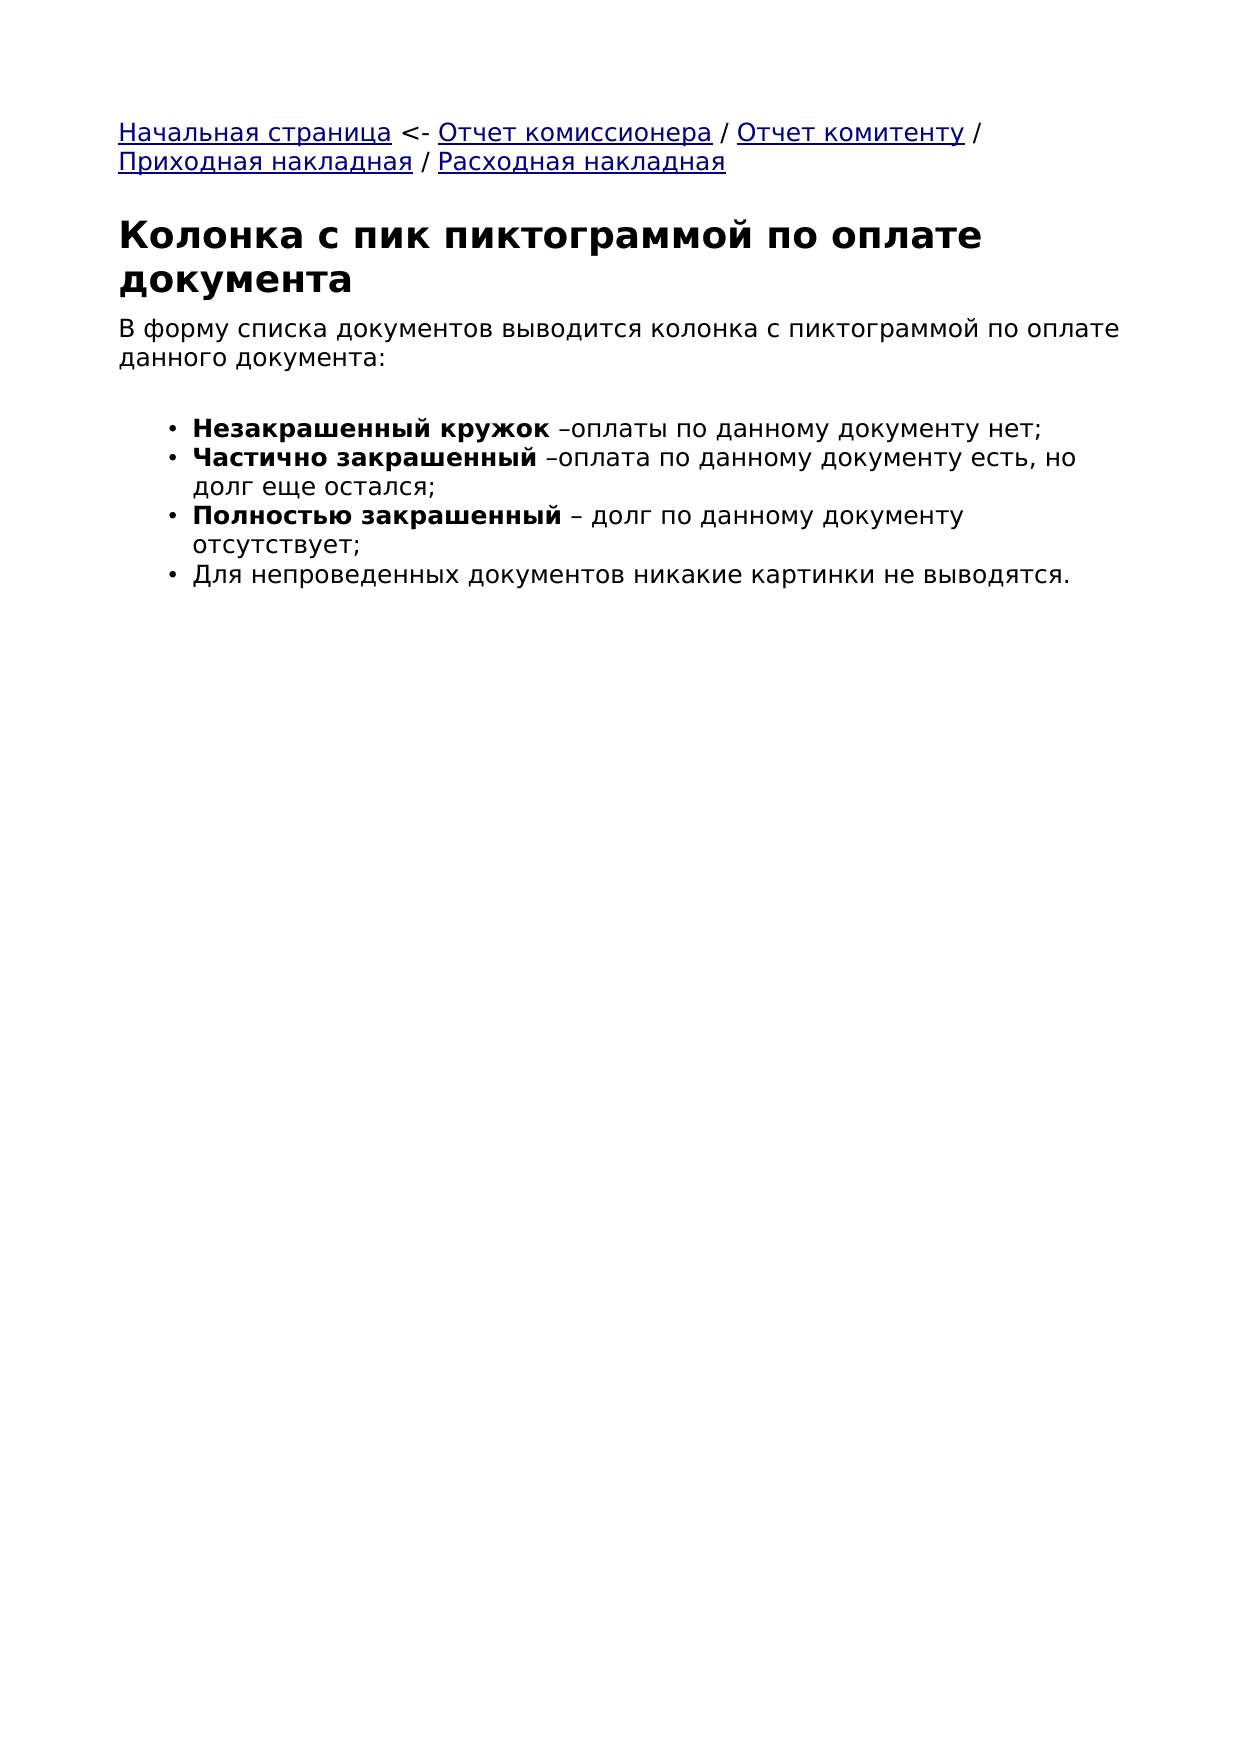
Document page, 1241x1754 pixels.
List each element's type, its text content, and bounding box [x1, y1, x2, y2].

text В форму списка документов выводится колонка с пиктограммой по оплате данного документа: [118, 314, 1122, 372]
list Для непроведенных документов никакие картинки не выводятся. [177, 560, 1122, 589]
list Частично закрашенный –оплата по данному документу есть, но долг еще остался; [177, 443, 1122, 502]
subtitle Колонка с пик пиктограммой по оплате документа [118, 214, 1122, 301]
list Незакрашенный кружок –оплаты по данному документу нет; [177, 414, 1122, 443]
list Полностью закрашенный – долг по данному документу отсутствует; [177, 502, 1122, 560]
text Начальная страница <- Отчет комиссионера / Отчет комитенту / Приходная накладная / Расходная накладная [118, 118, 1122, 176]
